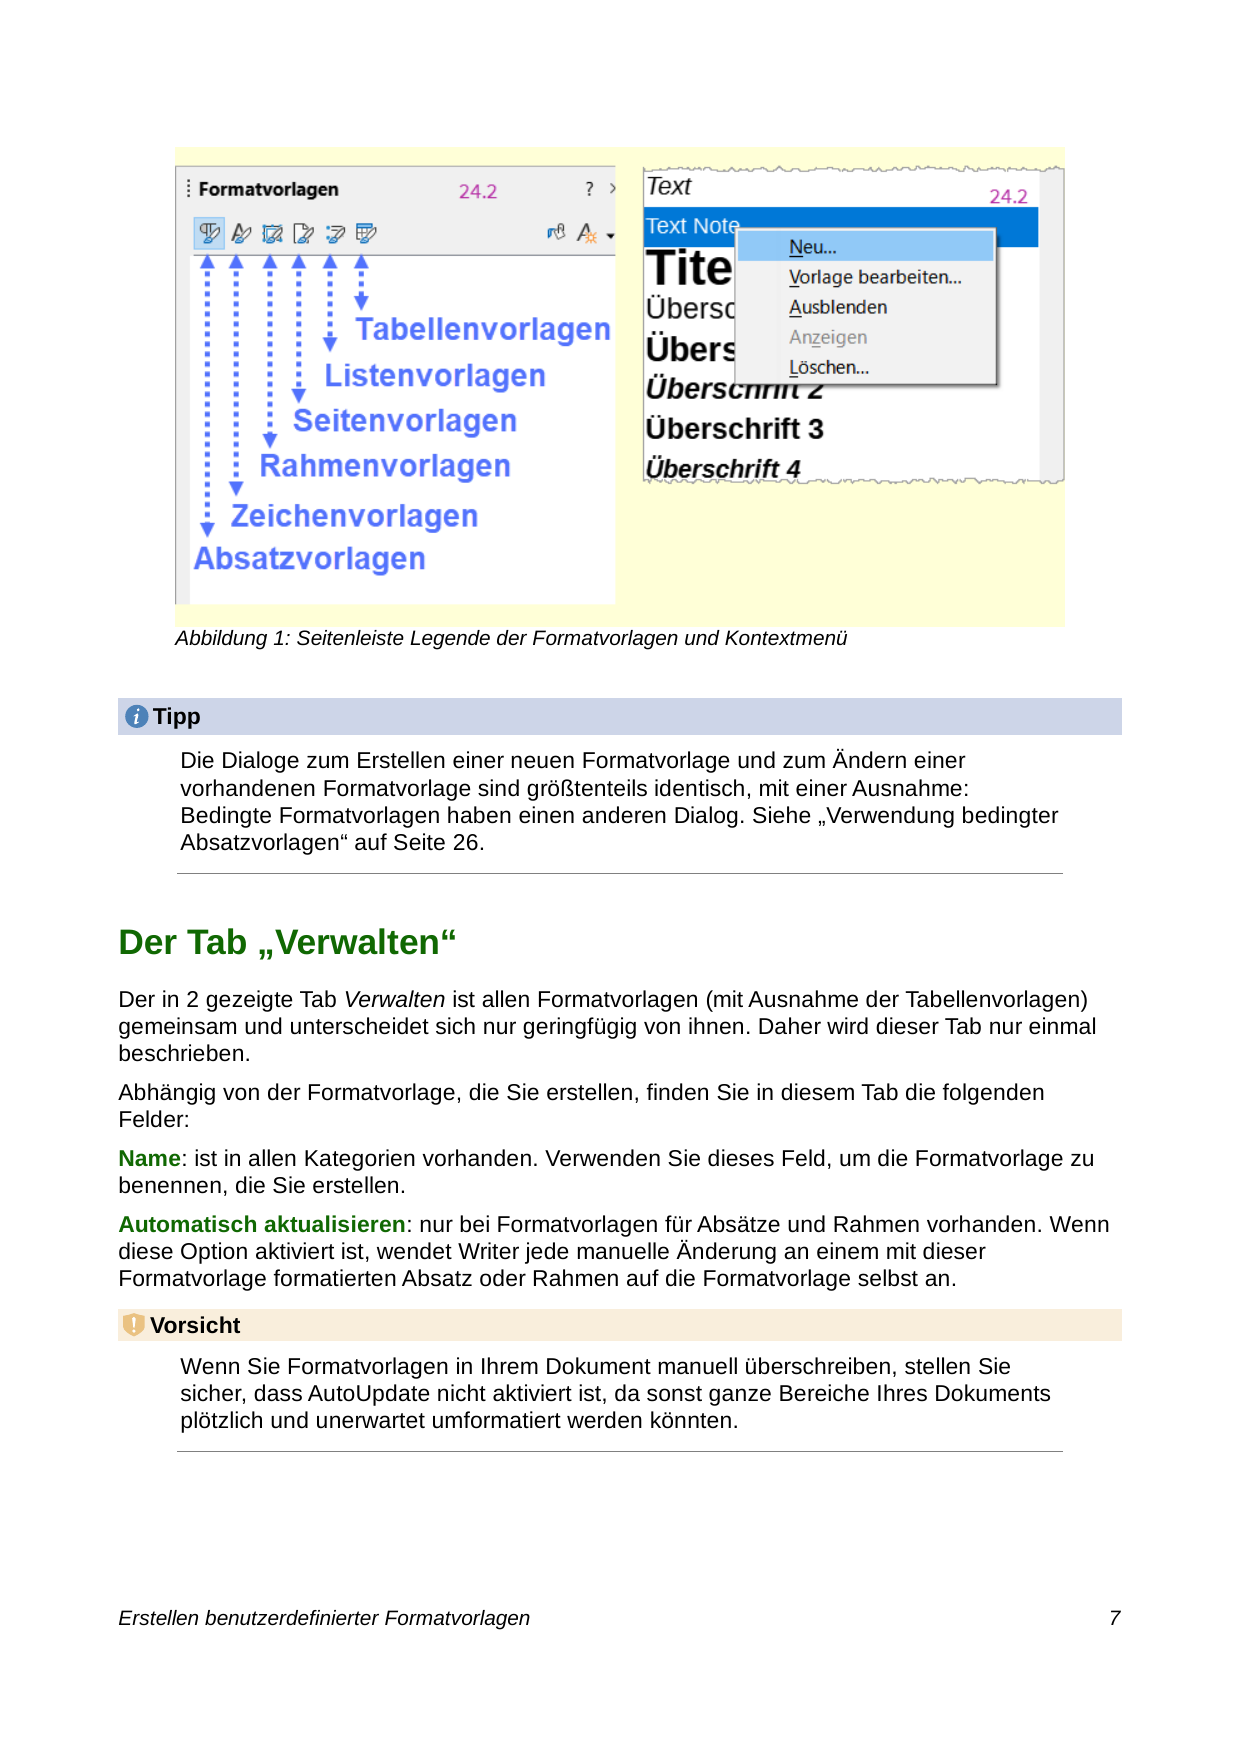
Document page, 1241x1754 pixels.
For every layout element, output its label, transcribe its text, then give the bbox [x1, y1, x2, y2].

list Vorsicht [118, 1309, 1122, 1341]
text Wenn Sie Formatvorlagen in Ihrem Dokument manuell überschreiben, stellen Sie sicher, dass AutoUpdate nicht aktiviert ist, da sonst ganze Bereiche Ihres Dokuments plötzlich und unerwartet umformatiert werden könnten. [177, 1352, 1063, 1451]
list Tipp [118, 698, 1122, 735]
text Name: ist in allen Kategorien vorhanden. Verwenden Sie dieses Feld, um die Formatvorlage zu benennen, die Sie erstellen. [118, 1144, 1122, 1198]
text Der in Abbildung 2 gezeigte Tab Verwalten ist allen Formatvorlagen (mit Ausnahme der Tabellenvorlagen) gemeinsam und unterscheidet sich nur geringfügig von ihnen. Daher wird dieser Tab nur einmal beschrieben. [118, 985, 1122, 1066]
text Automatisch aktualisieren: nur bei Formatvorlagen für Absätze und Rahmen vorhanden. Wenn diese Option aktiviert ist, wendet Writer jede manuelle Änderung an einem mit dieser Formatvorlage formatierten Absatz oder Rahmen auf die Formatvorlage selbst an. [118, 1210, 1122, 1291]
text Die Dialoge zum Erstellen einer neuen Formatvorlage und zum Ändern einer vorhandenen Formatvorlage sind größtenteils identisch, mit einer Ausnahme: Bedingte Formatvorlagen haben einen anderen Dialog. Siehe „Verwendung bedingter Absatzvorlagen“ auf Seite 26. [177, 747, 1063, 873]
subtitle Der Tab „Verwalten“ [118, 921, 1122, 962]
text Abhängig von der Formatvorlage, die Sie erstellen, finden Sie in diesem Tab die folgenden Felder: [118, 1078, 1122, 1132]
picture [175, 147, 1065, 627]
text Abbildung 1: Seitenleiste Legende der Formatvorlagen und Kontextmenü [175, 627, 1065, 650]
